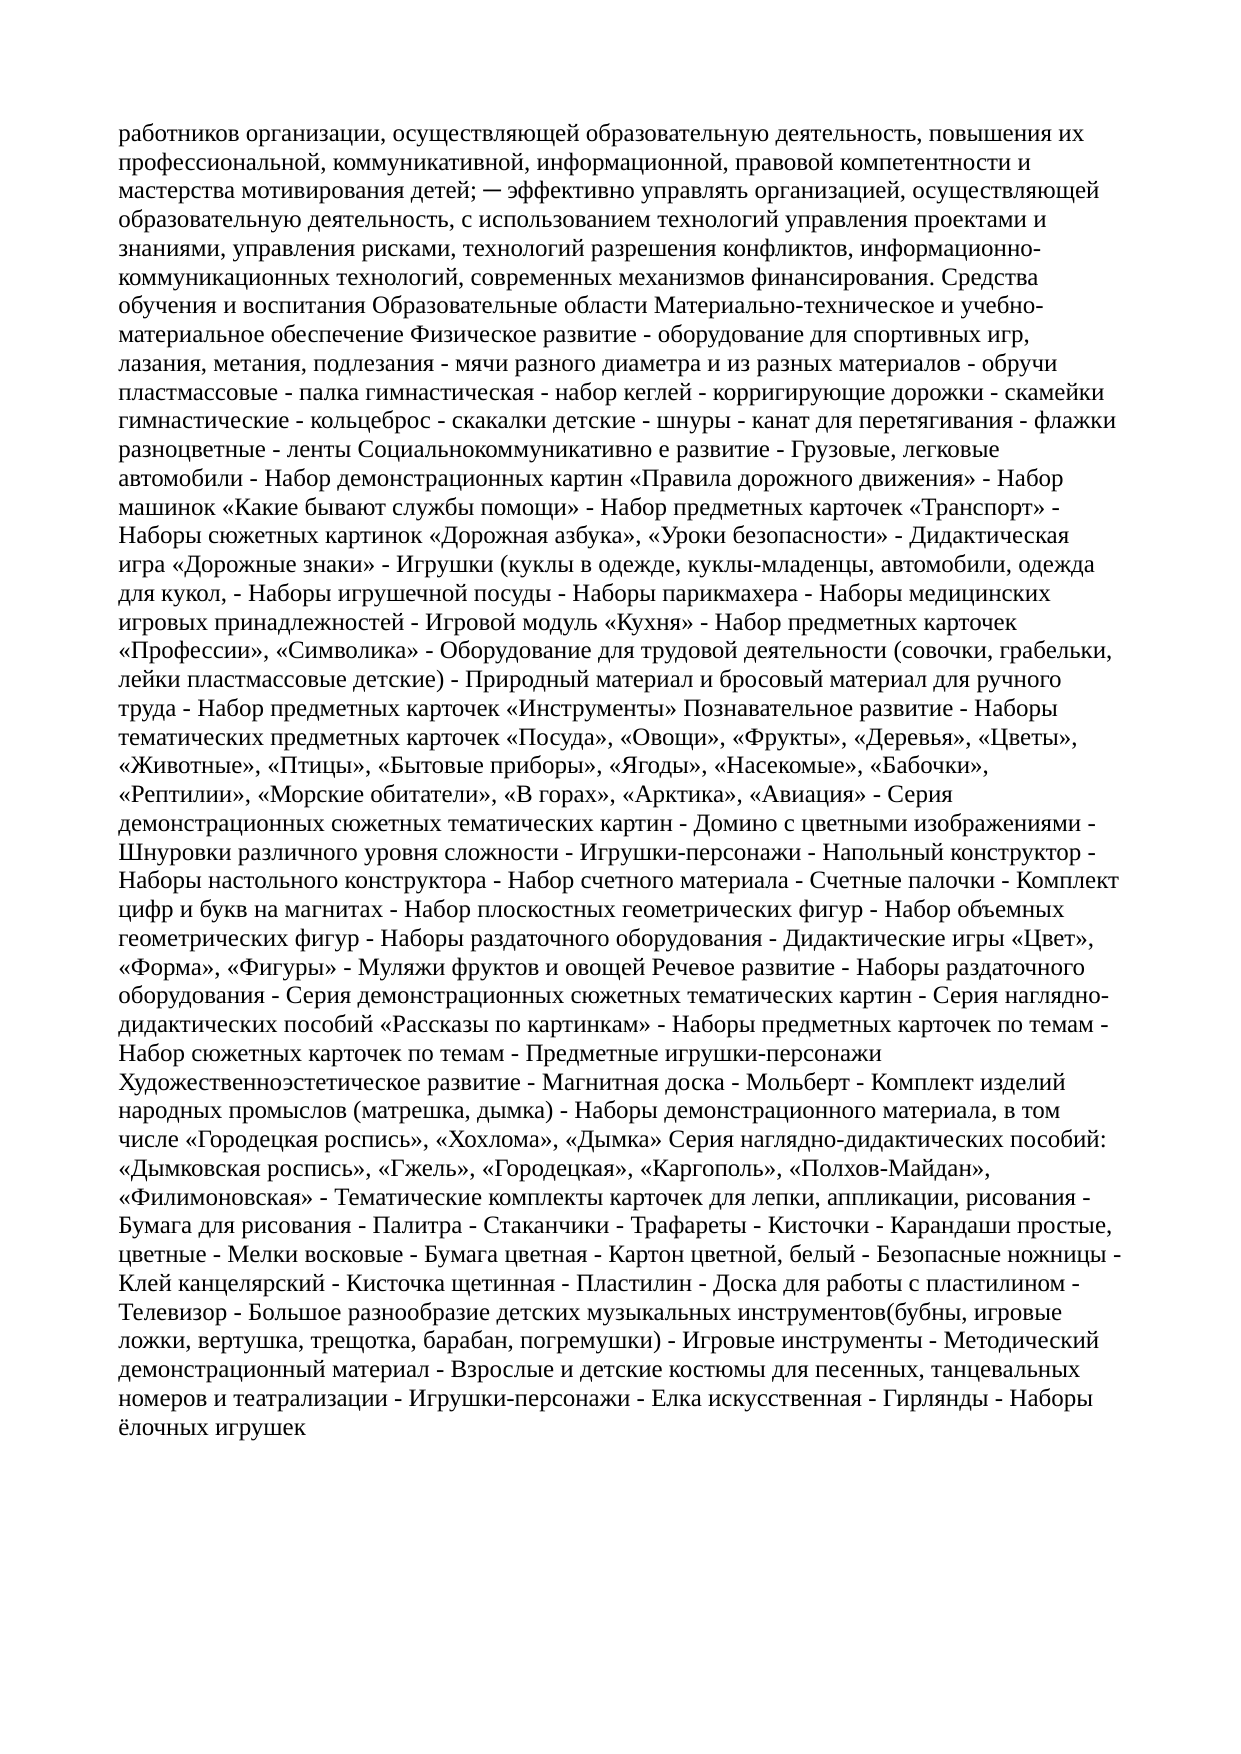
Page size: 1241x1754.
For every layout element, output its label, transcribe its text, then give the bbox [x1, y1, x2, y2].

text работников организации, осуществляющей образовательную деятельность, повышения их профессиональной, коммуникативной, информационной, правовой компетентности и мастерства мотивирования детей; ─ эффективно управлять организацией, осуществляющей образовательную деятельность, с использованием технологий управления проектами и знаниями, управления рисками, технологий разрешения конфликтов, информационно-коммуникационных технологий, современных механизмов финансирования. Средства обучения и воспитания Образовательные области Материально-техническое и учебно-материальное обеспечение Физическое развитие - оборудование для спортивных игр, лазания, метания, подлезания - мячи разного диаметра и из разных материалов - обручи пластмассовые - палка гимнастическая - набор кеглей - корригирующие дорожки - скамейки гимнастические - кольцеброс - скакалки детские - шнуры - канат для перетягивания - флажки разноцветные - ленты Социальнокоммуникативно е развитие - Грузовые, легковые автомобили - Набор демонстрационных картин «Правила дорожного движения» - Набор машинок «Какие бывают службы помощи» - Набор предметных карточек «Транспорт» - Наборы сюжетных картинок «Дорожная азбука», «Уроки безопасности» - Дидактическая игра «Дорожные знаки» - Игрушки (куклы в одежде, куклы-младенцы, автомобили, одежда для кукол, - Наборы игрушечной посуды - Наборы парикмахера - Наборы медицинских игровых принадлежностей - Игровой модуль «Кухня» - Набор предметных карточек «Профессии», «Символика» - Оборудование для трудовой деятельности (совочки, грабельки, лейки пластмассовые детские) - Природный материал и бросовый материал для ручного труда - Набор предметных карточек «Инструменты» Познавательное развитие - Наборы тематических предметных карточек «Посуда», «Овощи», «Фрукты», «Деревья», «Цветы», «Животные», «Птицы», «Бытовые приборы», «Ягоды», «Насекомые», «Бабочки», «Рептилии», «Морские обитатели», «В горах», «Арктика», «Авиация» - Серия демонстрационных сюжетных тематических картин - Домино с цветными изображениями - Шнуровки различного уровня сложности - Игрушки-персонажи - Напольный конструктор - Наборы настольного конструктора - Набор счетного материала - Счетные палочки - Комплект цифр и букв на магнитах - Набор плоскостных геометрических фигур - Набор объемных геометрических фигур - Наборы раздаточного оборудования - Дидактические игры «Цвет», «Форма», «Фигуры» - Муляжи фруктов и овощей Речевое развитие - Наборы раздаточного оборудования - Серия демонстрационных сюжетных тематических картин - Серия наглядно-дидактических пособий «Рассказы по картинкам» - Наборы предметных карточек по темам - Набор сюжетных карточек по темам - Предметные игрушки-персонажи Художественноэстетическое развитие - Магнитная доска - Мольберт - Комплект изделий народных промыслов (матрешка, дымка) - Наборы демонстрационного материала, в том числе «Городецкая роспись», «Хохлома», «Дымка» Серия наглядно-дидактических пособий: «Дымковская роспись», «Гжель», «Городецкая», «Каргополь», «Полхов-Майдан», «Филимоновская» - Тематические комплекты карточек для лепки, аппликации, рисования - Бумага для рисования - Палитра - Стаканчики - Трафареты - Кисточки - Карандаши простые, цветные - Мелки восковые - Бумага цветная - Картон цветной, белый - Безопасные ножницы - Клей канцелярский - Кисточка щетинная - Пластилин - Доска для работы с пластилином - Телевизор - Большое разнообразие детских музыкальных инструментов(бубны, игровые ложки, вертушка, трещотка, барабан, погремушки) - Игровые инструменты - Методический демонстрационный материал - Взрослые и детские костюмы для песенных, танцевальных номеров и театрализации - Игрушки-персонажи - Елка искусственная - Гирлянды - Наборы ёлочных игрушек [118, 118, 1122, 1441]
